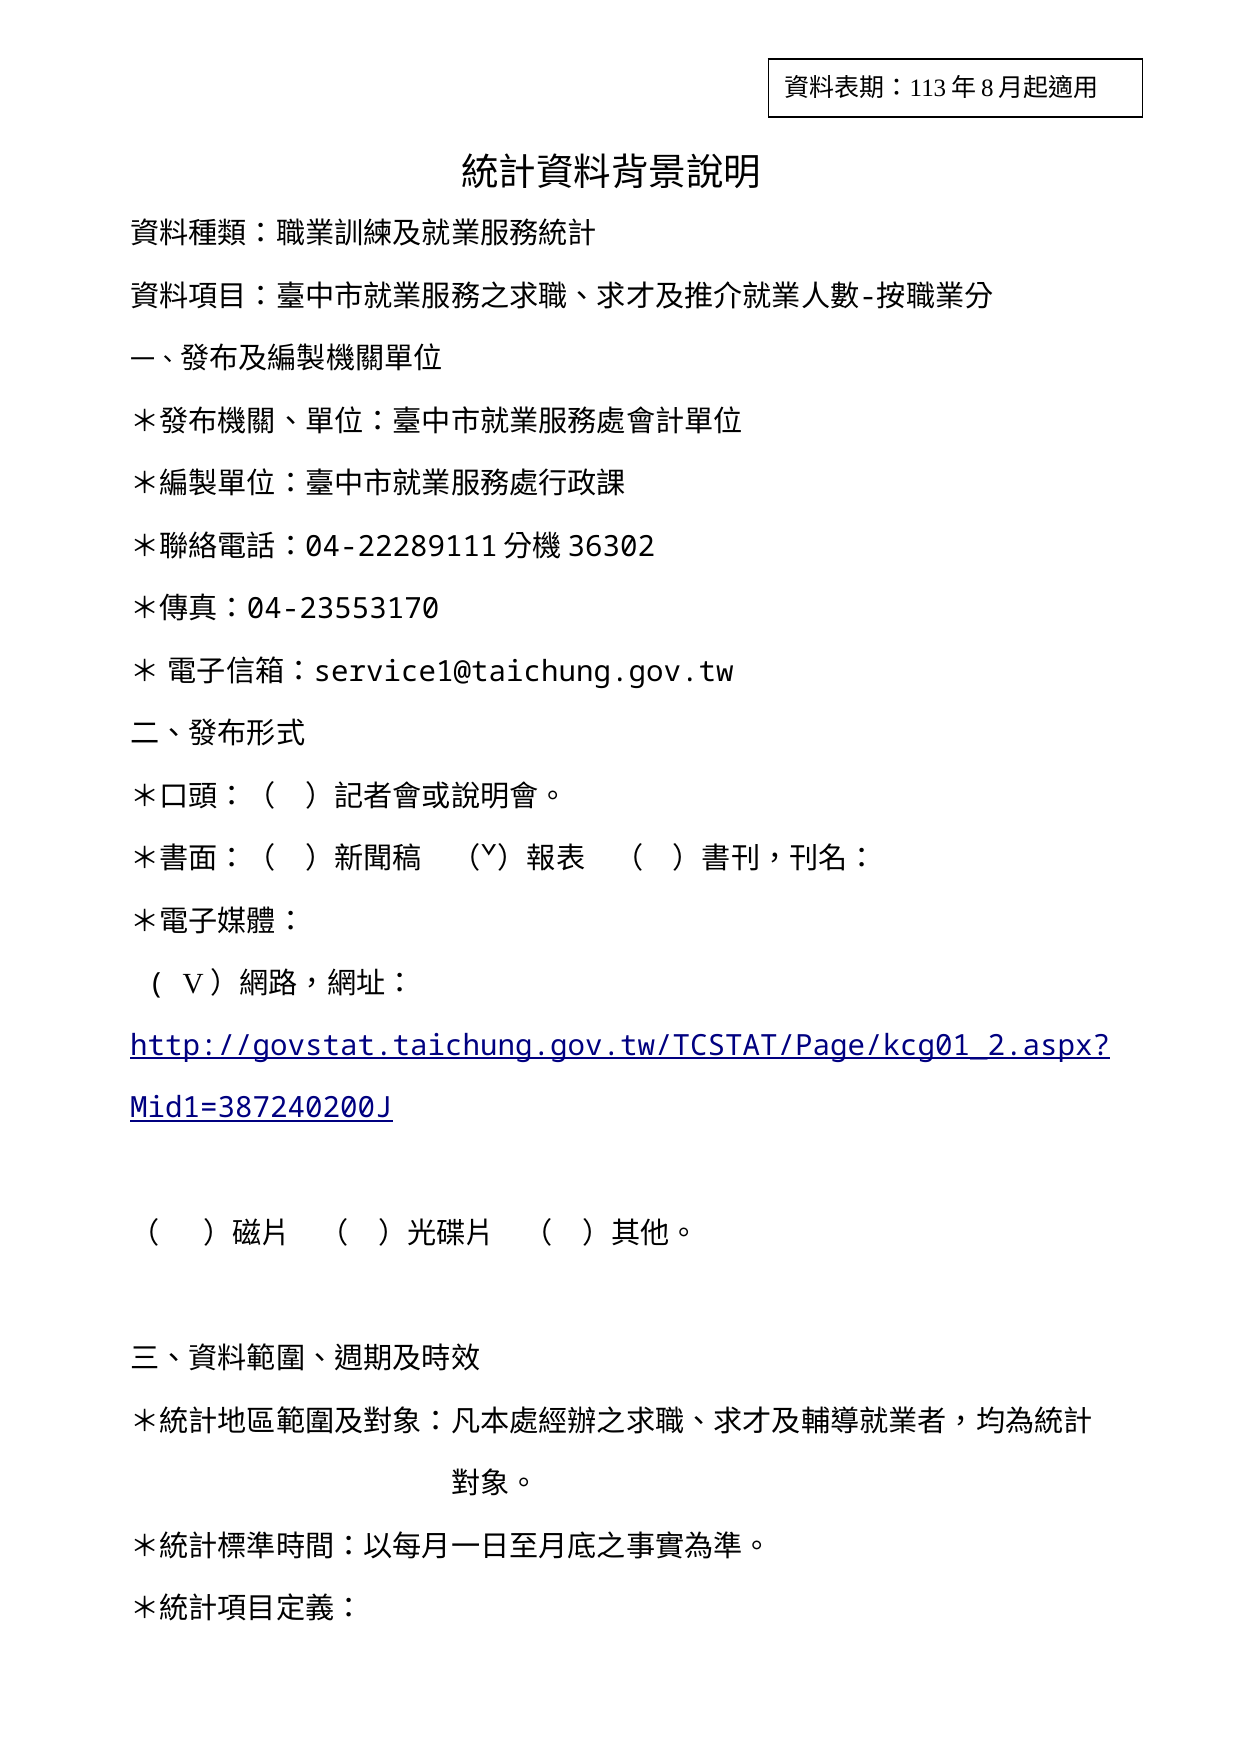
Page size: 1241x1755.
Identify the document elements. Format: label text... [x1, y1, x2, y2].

text ＊統計項目定義： [130, 1564, 1110, 1627]
text 三、資料範圍、週期及時效 [130, 1314, 1110, 1377]
text 統計資料背景說明 [130, 127, 1110, 189]
text ＊傳真：04-23553170 [130, 564, 1110, 627]
text Mid1=387240200J [130, 1059, 1110, 1127]
text ＊口頭：（ ）記者會或說明會。 [130, 752, 1110, 814]
text ＊發布機關、單位：臺中市就業服務處會計單位 [130, 377, 1110, 439]
text ＊編製單位：臺中市就業服務處行政課 [130, 439, 1110, 502]
text [769, 60, 1142, 116]
text ＊統計標準時間：以每月一日至月底之事實為準。 [130, 1502, 1110, 1564]
text ＊電子媒體： [130, 877, 1110, 939]
text ＊聯絡電話：04-22289111分機36302 [130, 502, 1110, 564]
text 一、發布及編製機關單位 [130, 314, 1110, 377]
text 資料項目：臺中市就業服務之求職、求才及推介就業人數-按職業分 [130, 252, 1110, 314]
text 資料種類：職業訓練及就業服務統計 [130, 189, 1110, 252]
text ＊統計地區範圍及對象：凡本處經辦之求職、求才及輔導就業者，均為統計對象。 [130, 1377, 1110, 1502]
text ＊書面：（ ）新聞稿 （ˇ）報表 （ ）書刊，刊名： [130, 814, 1110, 877]
text ( V ）網路，網址：http://govstat.taichung.gov.tw/TCSTAT/Page/kcg01_2.aspx? [130, 939, 1110, 1057]
text 二、發布形式 [130, 689, 1110, 752]
list 電子信箱：service1@taichung.gov.tw [130, 627, 1110, 689]
text 資料表期：113年8月起適用 [784, 67, 1127, 103]
text （ ）磁片 （ ）光碟片 （ ）其他。 [130, 1189, 1110, 1252]
